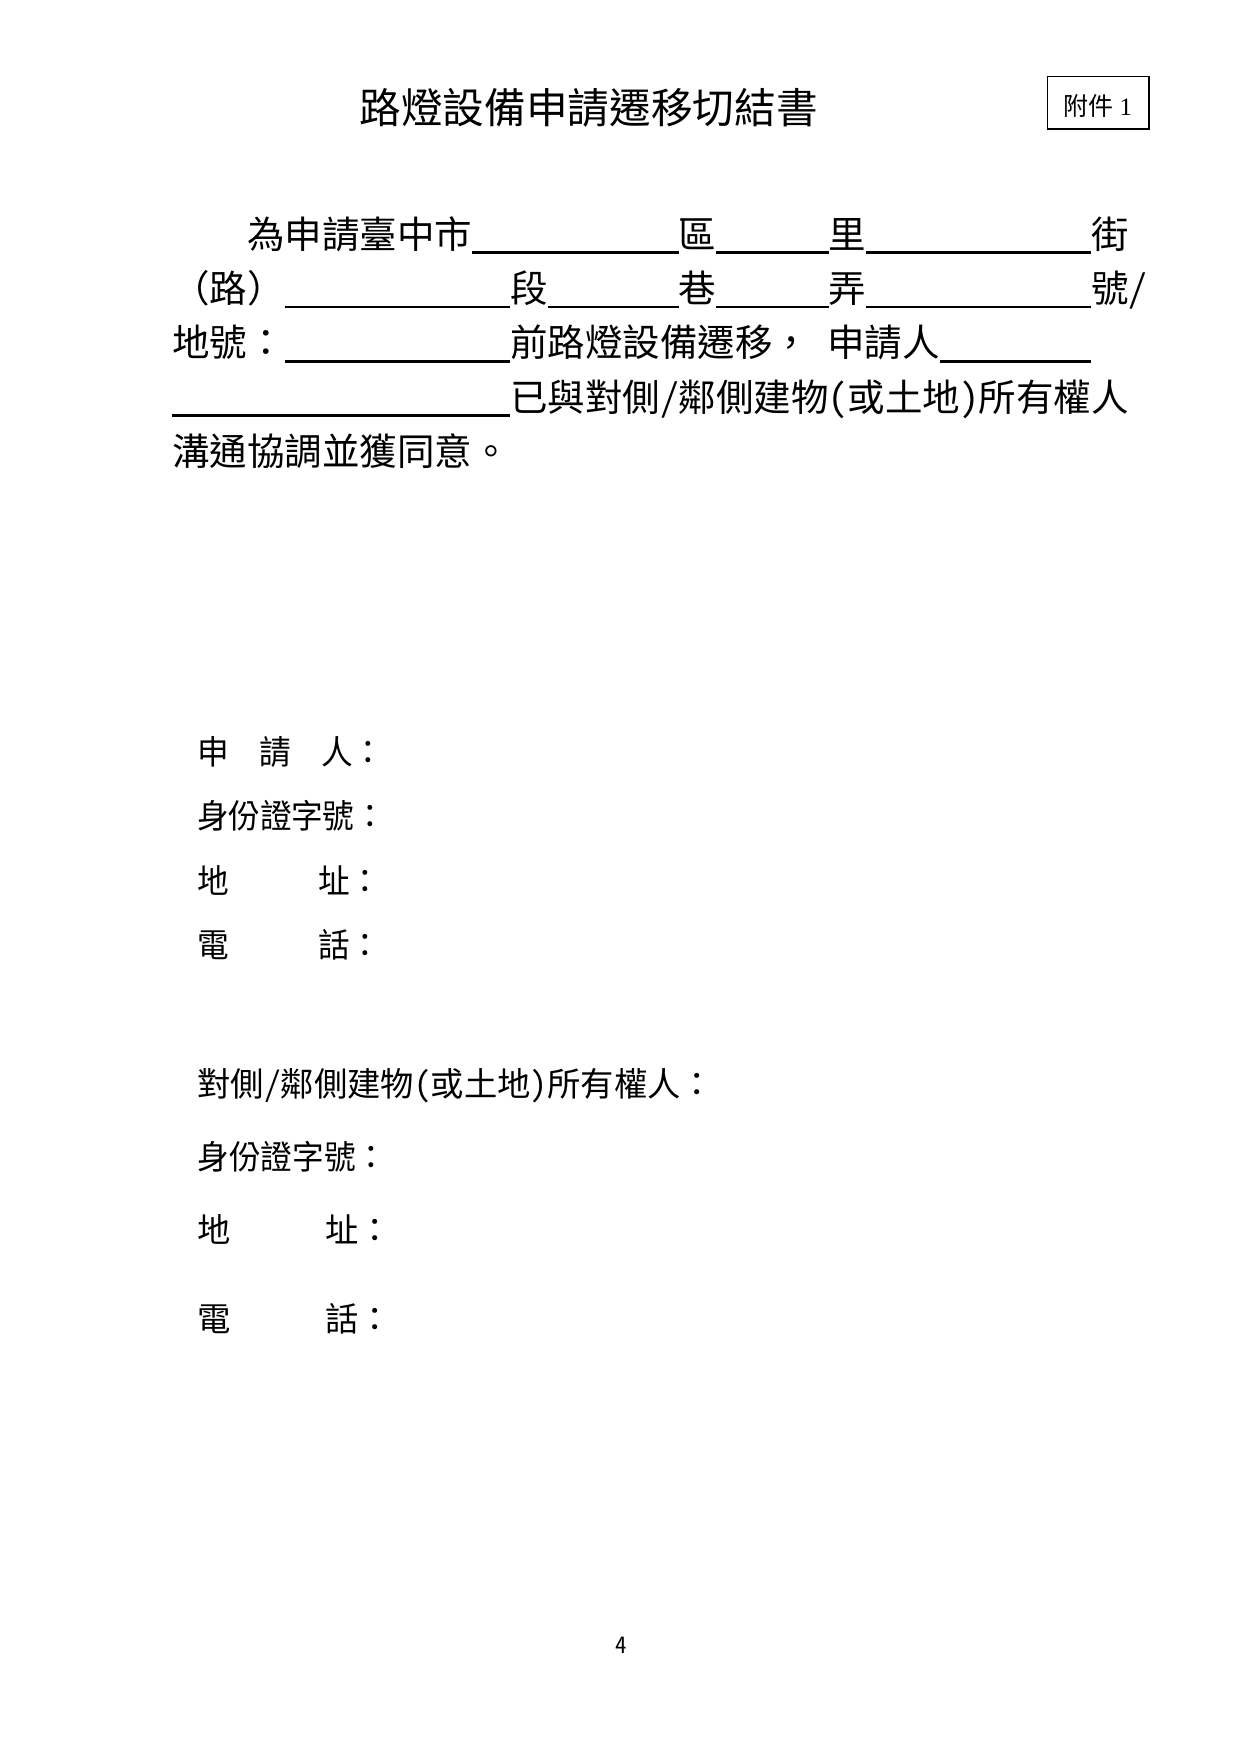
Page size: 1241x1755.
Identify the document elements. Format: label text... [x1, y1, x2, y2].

subtitle 為申請臺中市 區 里 街（路） 段 巷 弄 號/地號： 前路燈設備遷移， 申請人 已與對側/鄰側建物(或土地)所有權人溝通協調並獲同意。 [172, 205, 1152, 476]
text 身份證字號： [197, 1131, 1152, 1179]
text 路燈設備申請遷移切結書 [359, 75, 1152, 136]
subtitle 申 請 人： [197, 726, 541, 774]
text 對側/鄰側建物(或土地)所有權人： [197, 1058, 1152, 1106]
text 電 話： [197, 919, 541, 967]
text 附件 1 [1064, 86, 1148, 122]
subtitle 身份證字號： [197, 790, 541, 838]
text 地 址： [197, 854, 541, 903]
text 地 址： [197, 1204, 541, 1252]
text 電 話： [197, 1293, 541, 1341]
